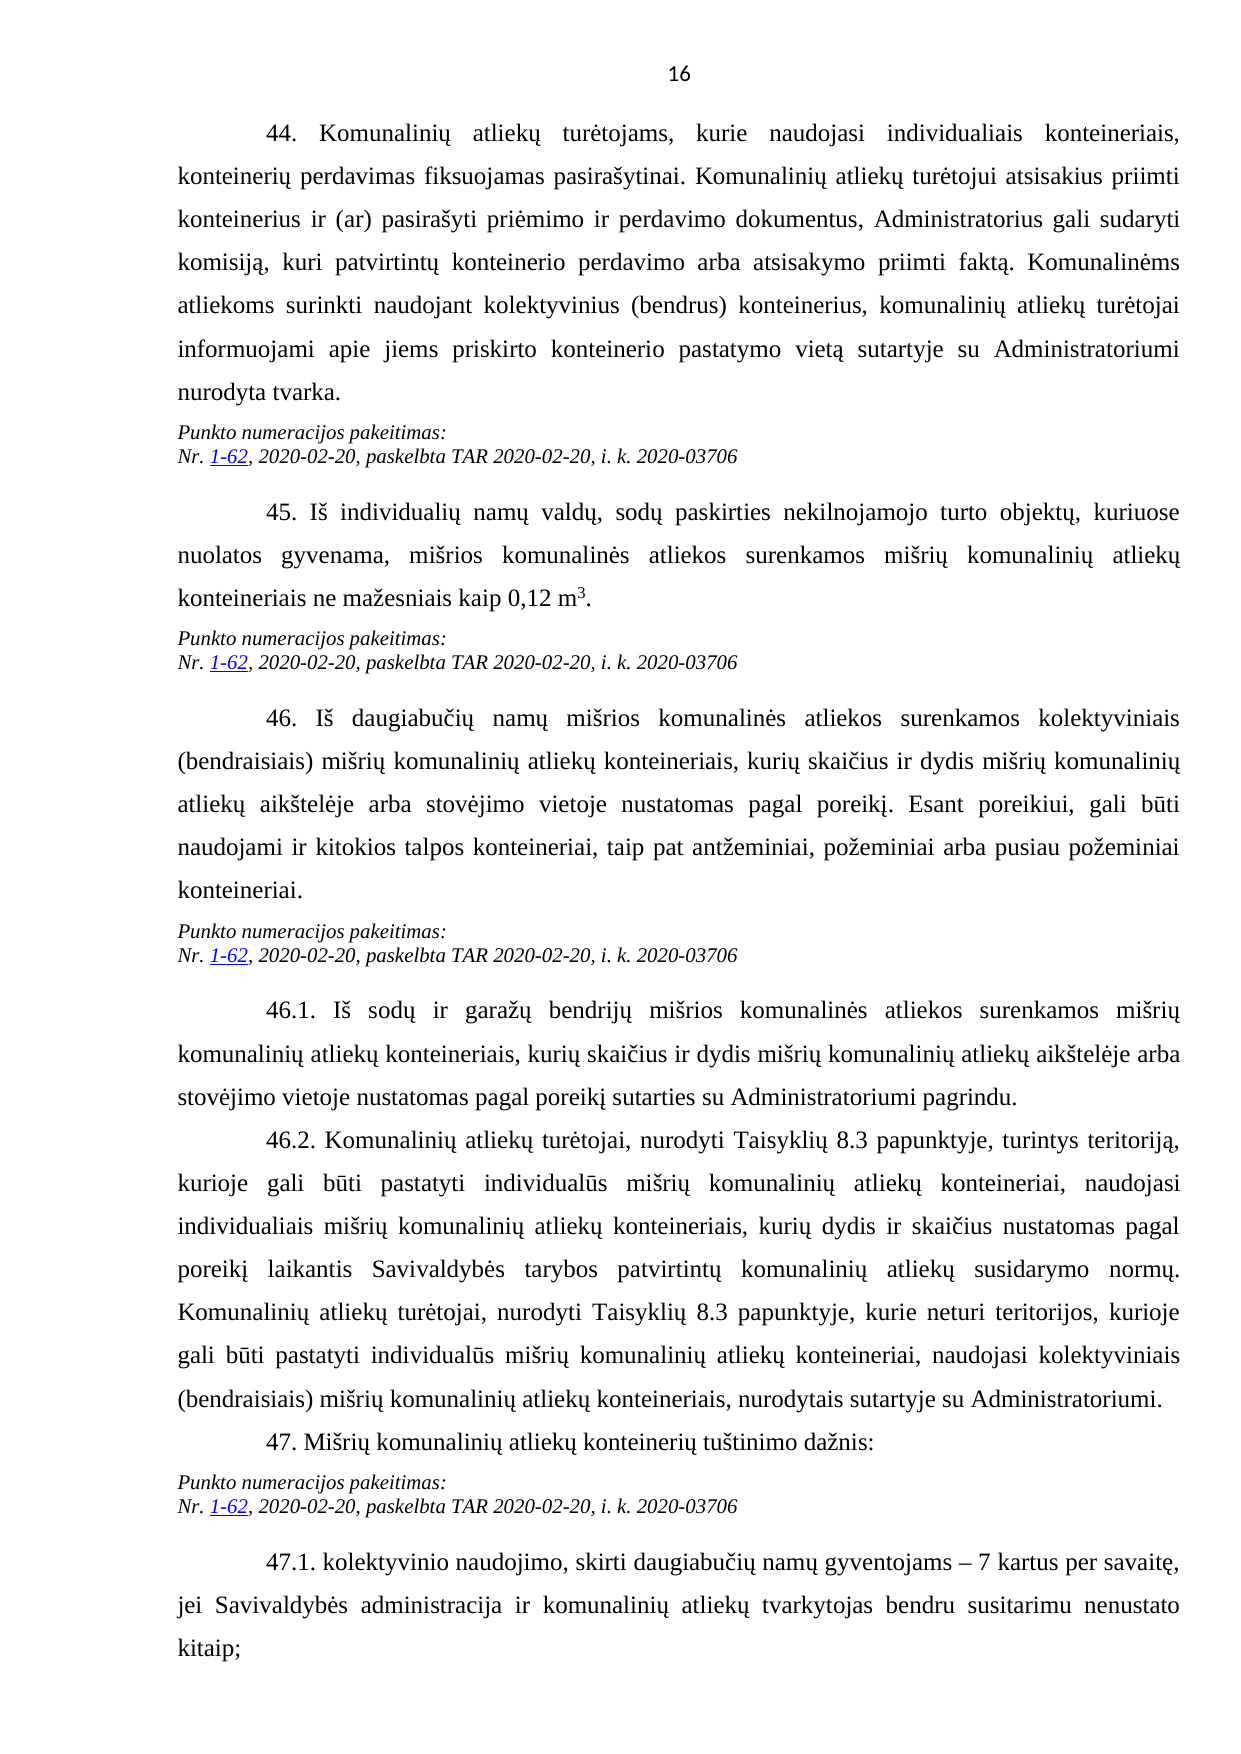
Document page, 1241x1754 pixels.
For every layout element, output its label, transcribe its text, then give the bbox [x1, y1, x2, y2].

text 44. Komunalinių atliekų turėtojams, kurie naudojasi individualiais konteineriais, konteinerių perdavimas fiksuojamas pasirašytinai. Komunalinių atliekų turėtojui atsisakius priimti konteinerius ir (ar) pasirašyti priėmimo ir perdavimo dokumentus, Administratorius gali sudaryti komisiją, kuri patvirtintų konteinerio perdavimo arba atsisakymo priimti faktą. Komunalinėms atliekoms surinkti naudojant kolektyvinius (bendrus) konteinerius, komunalinių atliekų turėtojai informuojami apie jiems priskirto konteinerio pastatymo vietą sutartyje su Administratoriumi nurodyta tvarka. [177, 118, 1181, 406]
text Nr. 1-62, 2020-02-20, paskelbta TAR 2020-02-20, i. k. 2020-03706 [177, 650, 1181, 674]
text 46.1. Iš sodų ir garažų bendrijų mišrios komunalinės atliekos surenkamos mišrių komunalinių atliekų konteineriais, kurių skaičius ir dydis mišrių komunalinių atliekų aikštelėje arba stovėjimo vietoje nustatomas pagal poreikį sutarties su Administratoriumi pagrindu. [177, 996, 1181, 1111]
text 46.2. Komunalinių atliekų turėtojai, nurodyti Taisyklių 8.3 papunktyje, turintys teritoriją, kurioje gali būti pastatyti individualūs mišrių komunalinių atliekų konteineriai, naudojasi individualiais mišrių komunalinių atliekų konteineriais, kurių dydis ir skaičius nustatomas pagal poreikį laikantis Savivaldybės tarybos patvirtintų komunalinių atliekų susidarymo normų. Komunalinių atliekų turėtojai, nurodyti Taisyklių 8.3 papunktyje, kurie neturi teritorijos, kurioje gali būti pastatyti individualūs mišrių komunalinių atliekų konteineriai, naudojasi kolektyviniais (bendraisiais) mišrių komunalinių atliekų konteineriais, nurodytais sutartyje su Administratoriumi. [177, 1125, 1181, 1412]
text 47. Mišrių komunalinių atliekų konteinerių tuštinimo dažnis: [177, 1427, 1181, 1456]
text Punkto numeracijos pakeitimas: [177, 1470, 1181, 1494]
text 47.1. kolektyvinio naudojimo, skirti daugiabučių namų gyventojams – 7 kartus per savaitę, jei Savivaldybės administracija ir komunalinių atliekų tvarkytojas bendru susitarimu nenustato kitaip; [177, 1547, 1181, 1662]
text Nr. 1-62, 2020-02-20, paskelbta TAR 2020-02-20, i. k. 2020-03706 [177, 1494, 1181, 1518]
text Nr. 1-62, 2020-02-20, paskelbta TAR 2020-02-20, i. k. 2020-03706 [177, 444, 1181, 468]
text 46. Iš daugiabučių namų mišrios komunalinės atliekos surenkamos kolektyviniais (bendraisiais) mišrių komunalinių atliekų konteineriais, kurių skaičius ir dydis mišrių komunalinių atliekų aikštelėje arba stovėjimo vietoje nustatomas pagal poreikį. Esant poreikiui, gali būti naudojami ir kitokios talpos konteineriai, taip pat antžeminiai, požeminiai arba pusiau požeminiai konteineriai. [177, 703, 1181, 904]
text Punkto numeracijos pakeitimas: [177, 626, 1181, 650]
text Punkto numeracijos pakeitimas: [177, 420, 1181, 444]
text Nr. 1-62, 2020-02-20, paskelbta TAR 2020-02-20, i. k. 2020-03706 [177, 943, 1181, 967]
text Punkto numeracijos pakeitimas: [177, 919, 1181, 943]
text 45. Iš individualių namų valdų, sodų paskirties nekilnojamojo turto objektų, kuriuose nuolatos gyvenama, mišrios komunalinės atliekos surenkamos mišrių komunalinių atliekų konteineriais ne mažesniais kaip 0,12 m3. [177, 497, 1181, 612]
